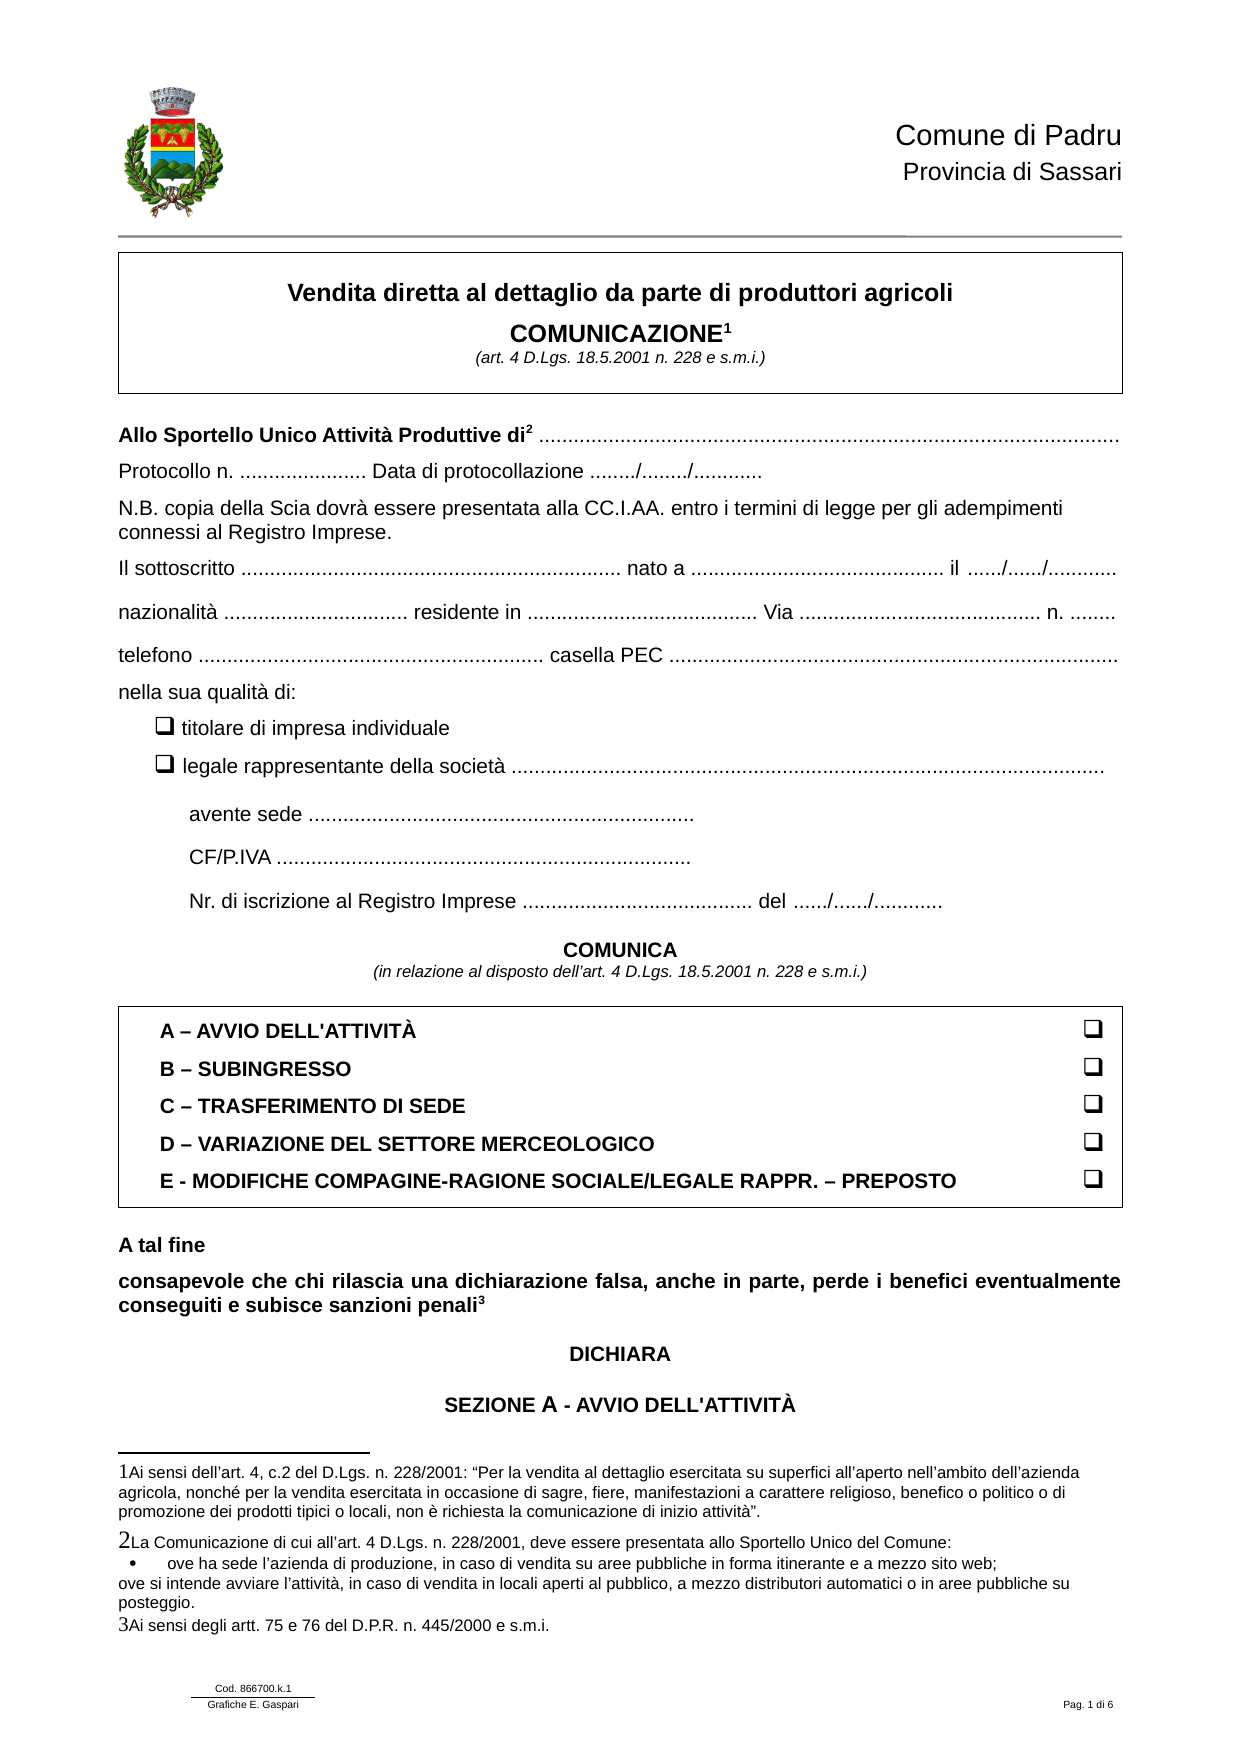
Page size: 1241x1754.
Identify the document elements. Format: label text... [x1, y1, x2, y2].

text (in relazione al disposto dell’art. 4 D.Lgs. 18.5.2001 n. 228 e s.m.i.) [118, 962, 1122, 981]
text Ai sensi degli artt. 75 e 76 del D.P.R. n. 445/2000 e s.m.i. [118, 1612, 1122, 1636]
text N.B. copia della Scia dovrà essere presentata alla CC.I.AA. entro i termini di legge per gli adempimenti connessi al Registro Imprese. [118, 496, 1122, 543]
table_header A – AVVIO DELL'ATTIVITÀ  B – SUBINGRESSO  C – TRASFERIMENTO DI SEDE  D – VARIAZIONE DEL SETTORE MERCEOLOGICO  E - MODIFICHE COMPAGINE-RAGIONE SOCIALE/LEGALE RAPPR. – PREPOSTO  [119, 1007, 1122, 1207]
text nella sua qualità di: [118, 680, 1122, 704]
text CF/P.IVA ........................................................................ [189, 845, 1122, 869]
text consapevole che chi rilascia una dichiarazione falsa, anche in parte, perde i benefici eventualmente conseguiti e subisce sanzioni penali [118, 1269, 1122, 1317]
text A tal fine [118, 1233, 1122, 1257]
table_header Vendita diretta al dettaglio da parte di produttori agricoli COMUNICAZIONE (art. 4 D.Lgs. 18.5.2001 n. 228 e s.m.i.) [119, 253, 1122, 392]
text DICHIARA [118, 1342, 1122, 1366]
text Allo Sportello Unico Attività Produttive di [118, 423, 1122, 447]
text COMUNICA [118, 938, 1122, 962]
text Il sottoscritto .................................................................. nato a ............................................ il ....../....../............ [118, 556, 1122, 580]
text La Comunicazione di cui all’art. 4 D.Lgs. n. 228/2001, deve essere presentata allo Sportello Unico del Comune: [118, 1525, 1122, 1554]
picture [122, 87, 224, 219]
text  legale rappresentante della società ....................................................................................................... [153, 754, 1122, 779]
text Protocollo n. ...................... Data di protocollazione ......../......../............ [118, 459, 1122, 483]
text nazionalità ................................ residente in ........................................ Via .......................................... n. ........ [118, 599, 1122, 623]
text SEZIONE A - AVVIO DELL'ATTIVITÀ [118, 1391, 1122, 1417]
text  titolare di impresa individuale [153, 716, 1122, 741]
text Provincia di Sassari [224, 157, 1122, 185]
text telefono ............................................................ casella PEC .............................................................................. [118, 643, 1122, 667]
text ove si intende avviare l’attività, in caso di vendita in locali aperti al pubblico, a mezzo distributori automatici o in aree pubbliche su posteggio. [118, 1573, 1122, 1612]
text Nr. di iscrizione al Registro Imprese ........................................ del ....../....../............ [189, 889, 1122, 913]
text Comune di Padru [224, 118, 1122, 152]
list ove ha sede l’azienda di produzione, in caso di vendita su aree pubbliche in forma itinerante e a mezzo sito web; [130, 1554, 1122, 1573]
text avente sede ................................................................... [189, 801, 1122, 825]
